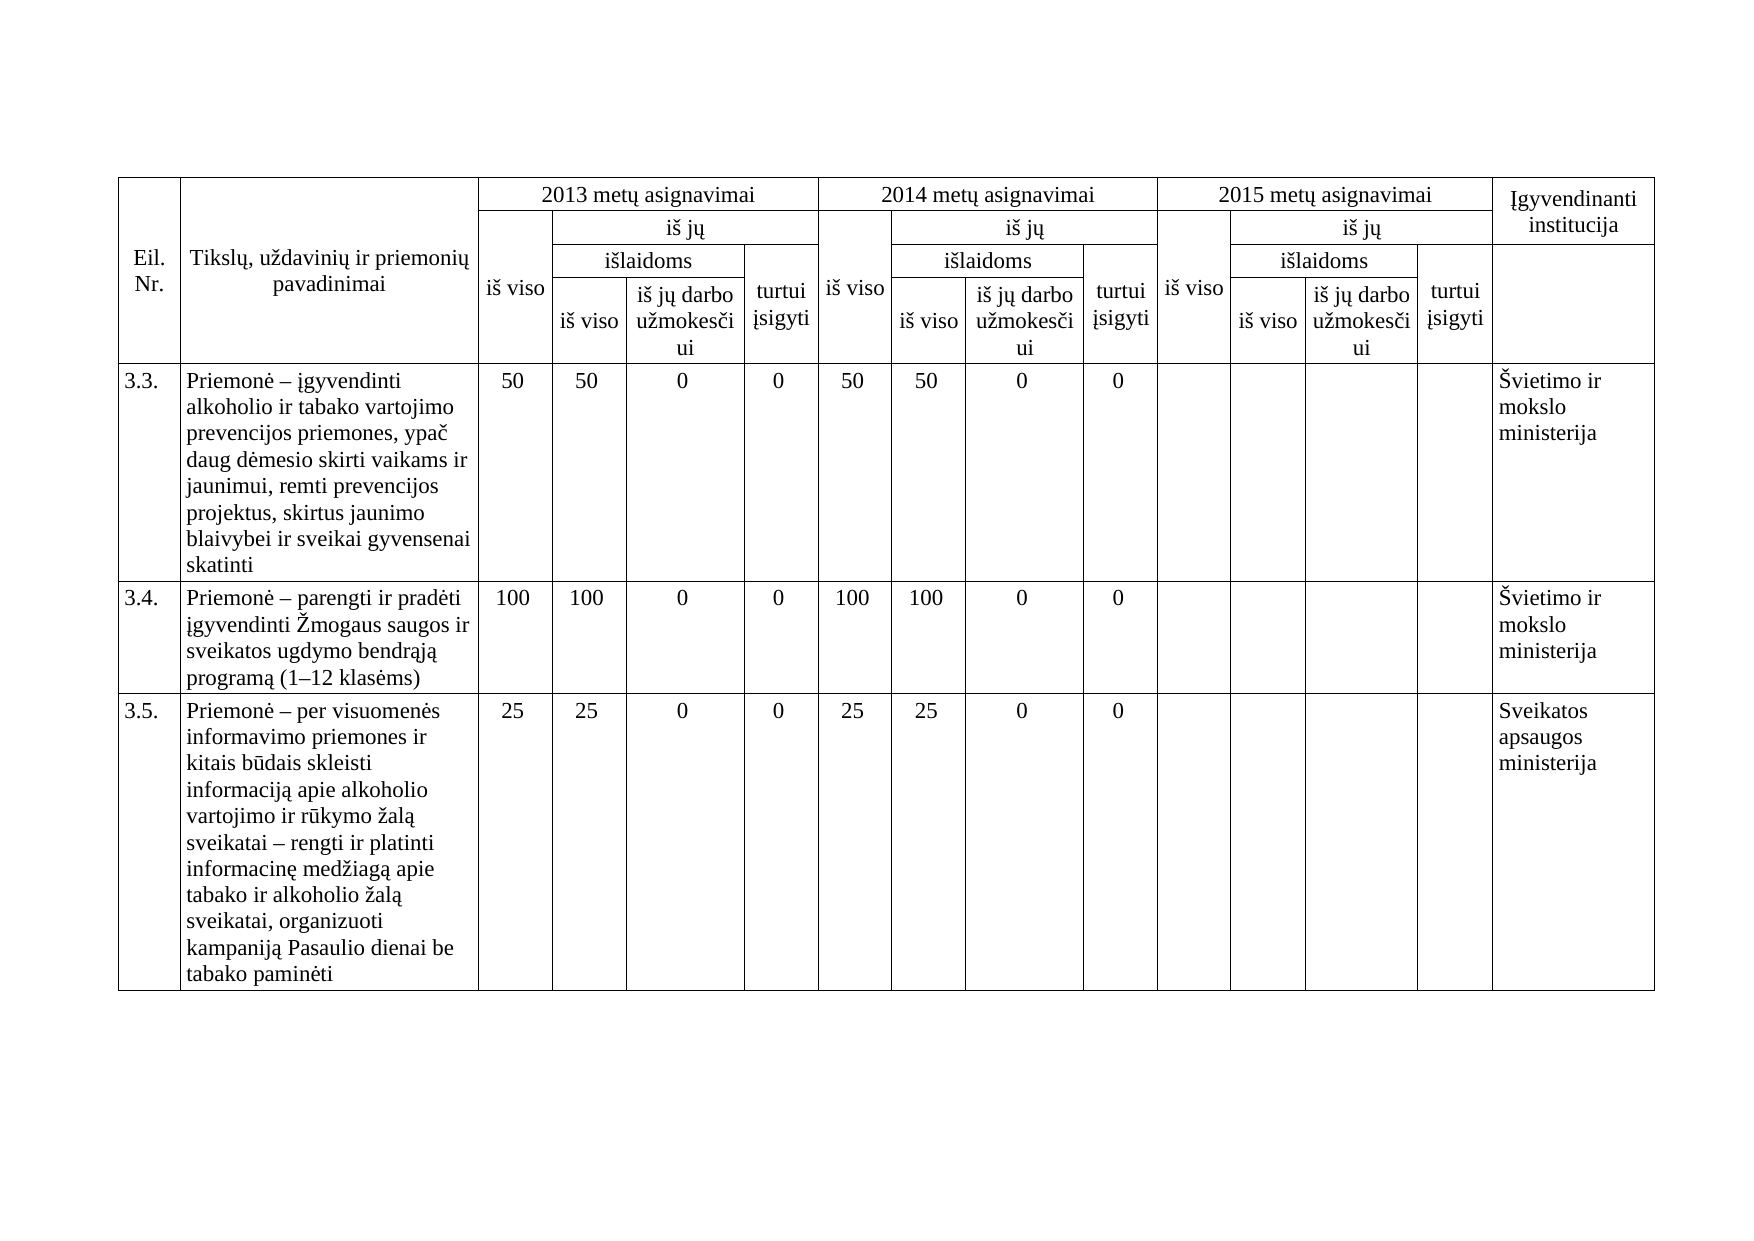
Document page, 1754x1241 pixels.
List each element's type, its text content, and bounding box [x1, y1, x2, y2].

table_cell Priemonė – parengti ir pradėti įgyvendinti Žmogaus saugos ir sveikatos ugdymo bendrąją programą (1–12 klasėms) [181, 582, 478, 693]
table_header 2014 metų asignavimai [819, 178, 1157, 210]
table_cell turtui įsigyti [745, 245, 818, 363]
table_cell 50 [892, 364, 965, 581]
table_cell 0 [966, 582, 1083, 693]
table_cell iš viso [892, 278, 965, 363]
table_cell 25 [479, 694, 552, 989]
table_cell 50 [479, 364, 552, 581]
table_header Įgyvendinanti institucija [1493, 178, 1654, 244]
table_cell 0 [627, 582, 744, 693]
table_cell iš jų [553, 211, 818, 244]
table_cell 0 [627, 694, 744, 989]
table_cell iš jų darbo užmokesčiui [966, 278, 1083, 363]
table_cell [1231, 582, 1305, 693]
table_cell išlaidoms [1231, 245, 1417, 277]
table_cell iš jų darbo užmokesčiui [627, 278, 744, 363]
table_header Tikslų, uždavinių ir priemonių pavadinimai [181, 178, 478, 363]
table_cell 100 [553, 582, 626, 693]
table_cell [1306, 694, 1417, 989]
table_cell iš jų darbo užmokesčiui [1306, 278, 1417, 363]
table_header Eil. Nr. [119, 178, 180, 363]
table_cell 0 [745, 694, 818, 989]
table_cell Priemonė – per visuomenės informavimo priemones ir kitais būdais skleisti informaciją apie alkoholio vartojimo ir rūkymo žalą sveikatai – rengti ir platinti informacinę medžiagą apie tabako ir alkoholio žalą sveikatai, organizuoti kampaniją Pasaulio dienai be tabako paminėti [181, 694, 478, 989]
table_cell išlaidoms [553, 245, 744, 277]
table_cell [1306, 582, 1417, 693]
table_cell iš viso [553, 278, 626, 363]
table_cell iš viso [1158, 211, 1230, 363]
table_cell [1418, 694, 1492, 989]
table_cell Priemonė – įgyvendinti alkoholio ir tabako vartojimo prevencijos priemones, ypač daug dėmesio skirti vaikams ir jaunimui, remti prevencijos projektus, skirtus jaunimo blaivybei ir sveikai gyvensenai skatinti [181, 364, 478, 581]
table_cell 0 [1084, 582, 1157, 693]
table_cell iš viso [479, 211, 552, 363]
table_cell [1231, 694, 1305, 989]
table_cell [1418, 582, 1492, 693]
table_cell iš jų [892, 211, 1157, 244]
table_cell 3.3. [119, 364, 180, 581]
table_cell 3.5. [119, 694, 180, 989]
table_cell 0 [1084, 694, 1157, 989]
table_header 2015 metų asignavimai [1158, 178, 1492, 210]
table_header 2013 metų asignavimai [479, 178, 818, 210]
table_cell Švietimo ir mokslo ministerija [1493, 364, 1654, 581]
table_cell iš viso [1231, 278, 1305, 363]
table_cell [1493, 245, 1654, 363]
table_cell 25 [892, 694, 965, 989]
table_cell [1158, 582, 1230, 693]
table_cell 0 [627, 364, 744, 581]
table_cell 50 [553, 364, 626, 581]
table_cell 0 [966, 694, 1083, 989]
table_cell 100 [819, 582, 891, 693]
table_cell Sveikatos apsaugos ministerija [1493, 694, 1654, 989]
table_cell 50 [819, 364, 891, 581]
table_cell 100 [892, 582, 965, 693]
table_cell 0 [1084, 364, 1157, 581]
table_cell 25 [553, 694, 626, 989]
table_cell Švietimo ir mokslo ministerija [1493, 582, 1654, 693]
table_cell iš jų [1231, 211, 1492, 244]
table_cell 0 [745, 582, 818, 693]
table_cell 25 [819, 694, 891, 989]
table_cell [1158, 694, 1230, 989]
table_cell [1231, 364, 1305, 581]
table_cell turtui įsigyti [1418, 245, 1492, 363]
table_cell 0 [745, 364, 818, 581]
table_cell [1306, 364, 1417, 581]
table_cell [1418, 364, 1492, 581]
table_cell išlaidoms [892, 245, 1083, 277]
table_cell iš viso [819, 211, 891, 363]
table_cell 0 [966, 364, 1083, 581]
table_cell 3.4. [119, 582, 180, 693]
table_cell turtui įsigyti [1084, 245, 1157, 363]
table_cell 100 [479, 582, 552, 693]
table_cell [1158, 364, 1230, 581]
